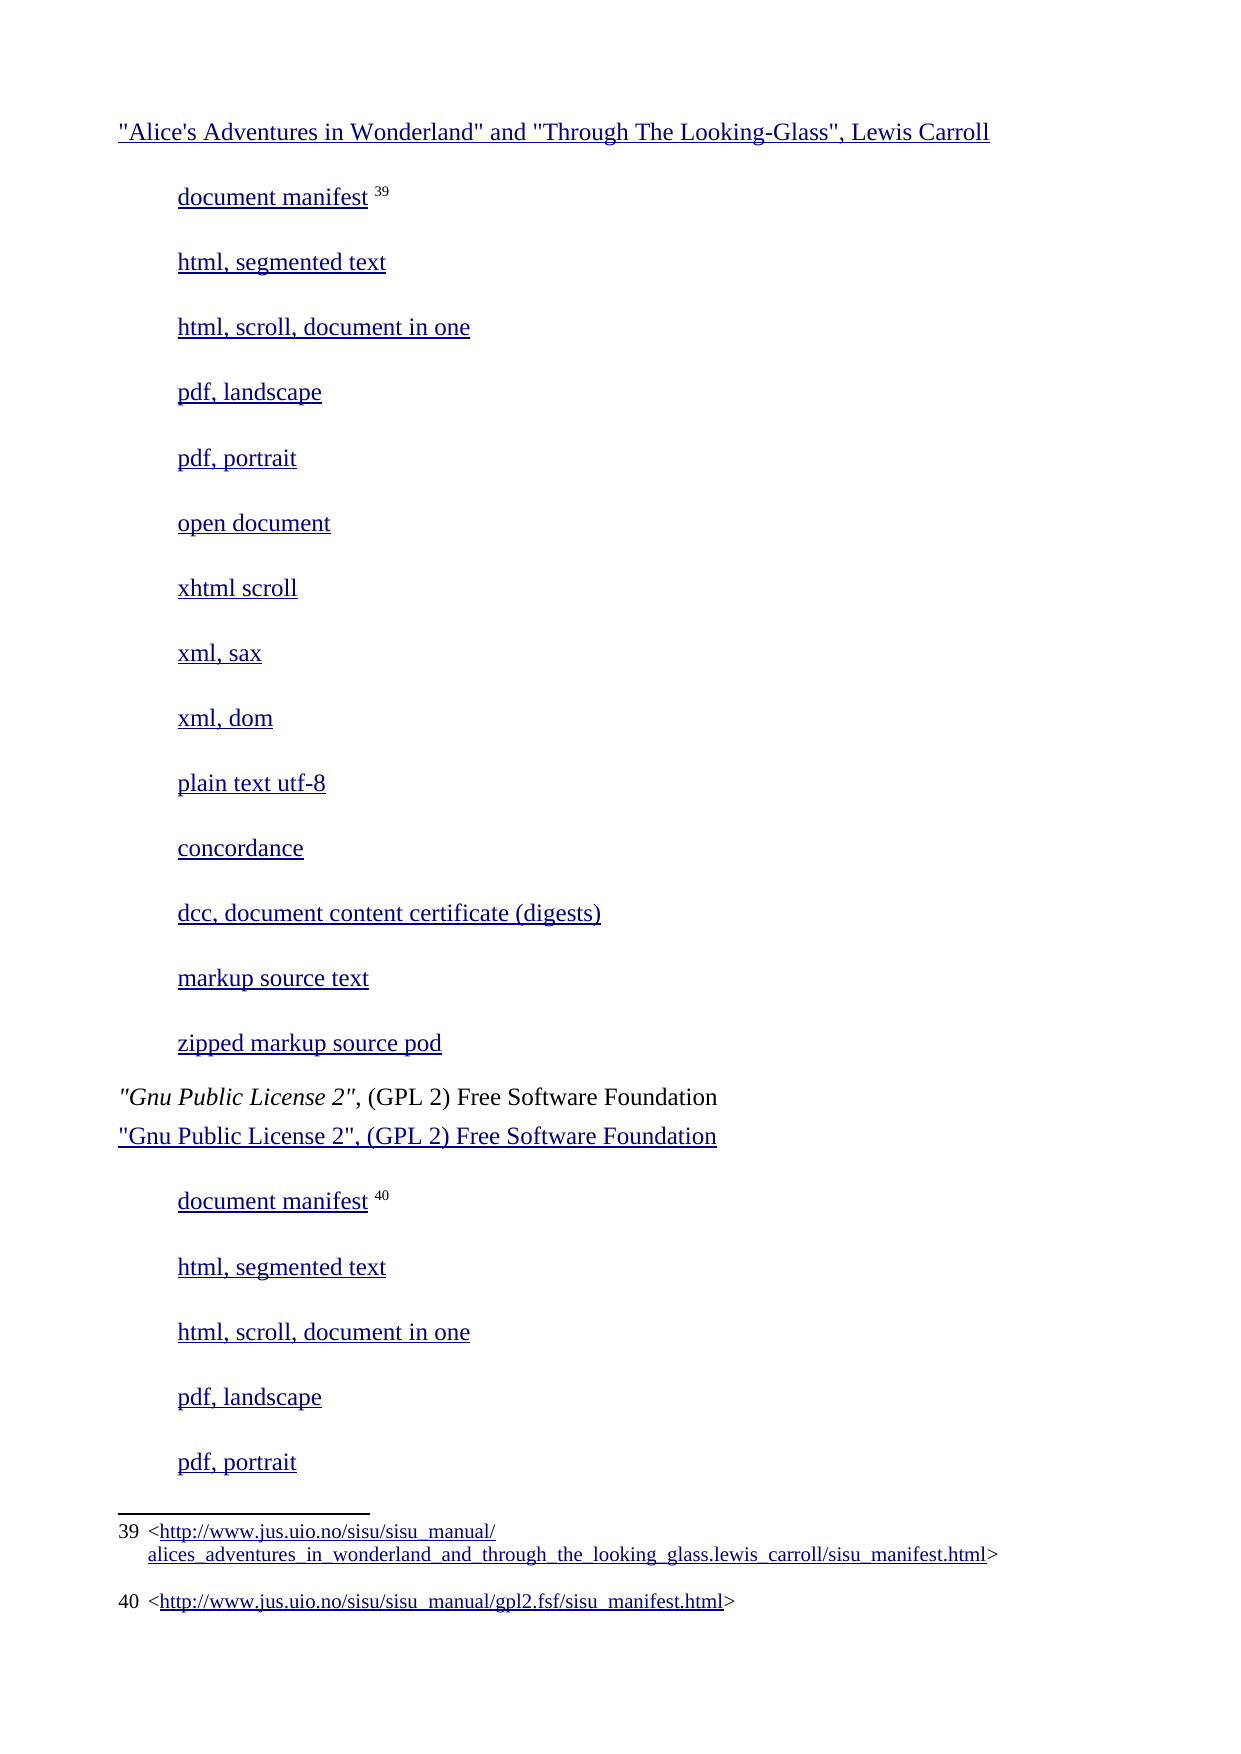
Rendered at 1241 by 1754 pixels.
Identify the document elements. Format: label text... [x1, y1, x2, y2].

text "Alice's Adventures in Wonderland" and "Through The Looking-Glass", Lewis Carroll [118, 118, 1122, 146]
text html, segmented text [177, 248, 1122, 276]
text dcc, document content certificate (digests) [177, 899, 1122, 927]
text <http://www.jus.uio.no/sisu/sisu_manual/alices_adventures_in_wonderland_and_through_the_looking_glass.lewis_carroll/sisu_manifest.html> [118, 1520, 1122, 1566]
text plain text utf-8 [177, 769, 1122, 797]
text html, scroll, document in one [177, 1318, 1122, 1345]
text pdf, landscape [177, 378, 1122, 406]
text html, scroll, document in one [177, 313, 1122, 341]
text zipped markup source pod [177, 1029, 1122, 1057]
text xml, sax [177, 639, 1122, 667]
text pdf, portrait [177, 1448, 1122, 1476]
text concordance [177, 834, 1122, 862]
text xhtml scroll [177, 574, 1122, 602]
text pdf, portrait [177, 444, 1122, 471]
subtitle "Gnu Public License 2", (GPL 2) Free Software Foundation [118, 1083, 1122, 1111]
text document manifest [177, 1187, 1122, 1215]
text xml, dom [177, 704, 1122, 732]
text "Gnu Public License 2", (GPL 2) Free Software Foundation [118, 1122, 1122, 1150]
text document manifest [177, 183, 1122, 211]
text markup source text [177, 964, 1122, 992]
text open document [177, 509, 1122, 536]
text html, segmented text [177, 1253, 1122, 1280]
text <http://www.jus.uio.no/sisu/sisu_manual/gpl2.fsf/sisu_manifest.html> [118, 1589, 1122, 1613]
text pdf, landscape [177, 1383, 1122, 1411]
